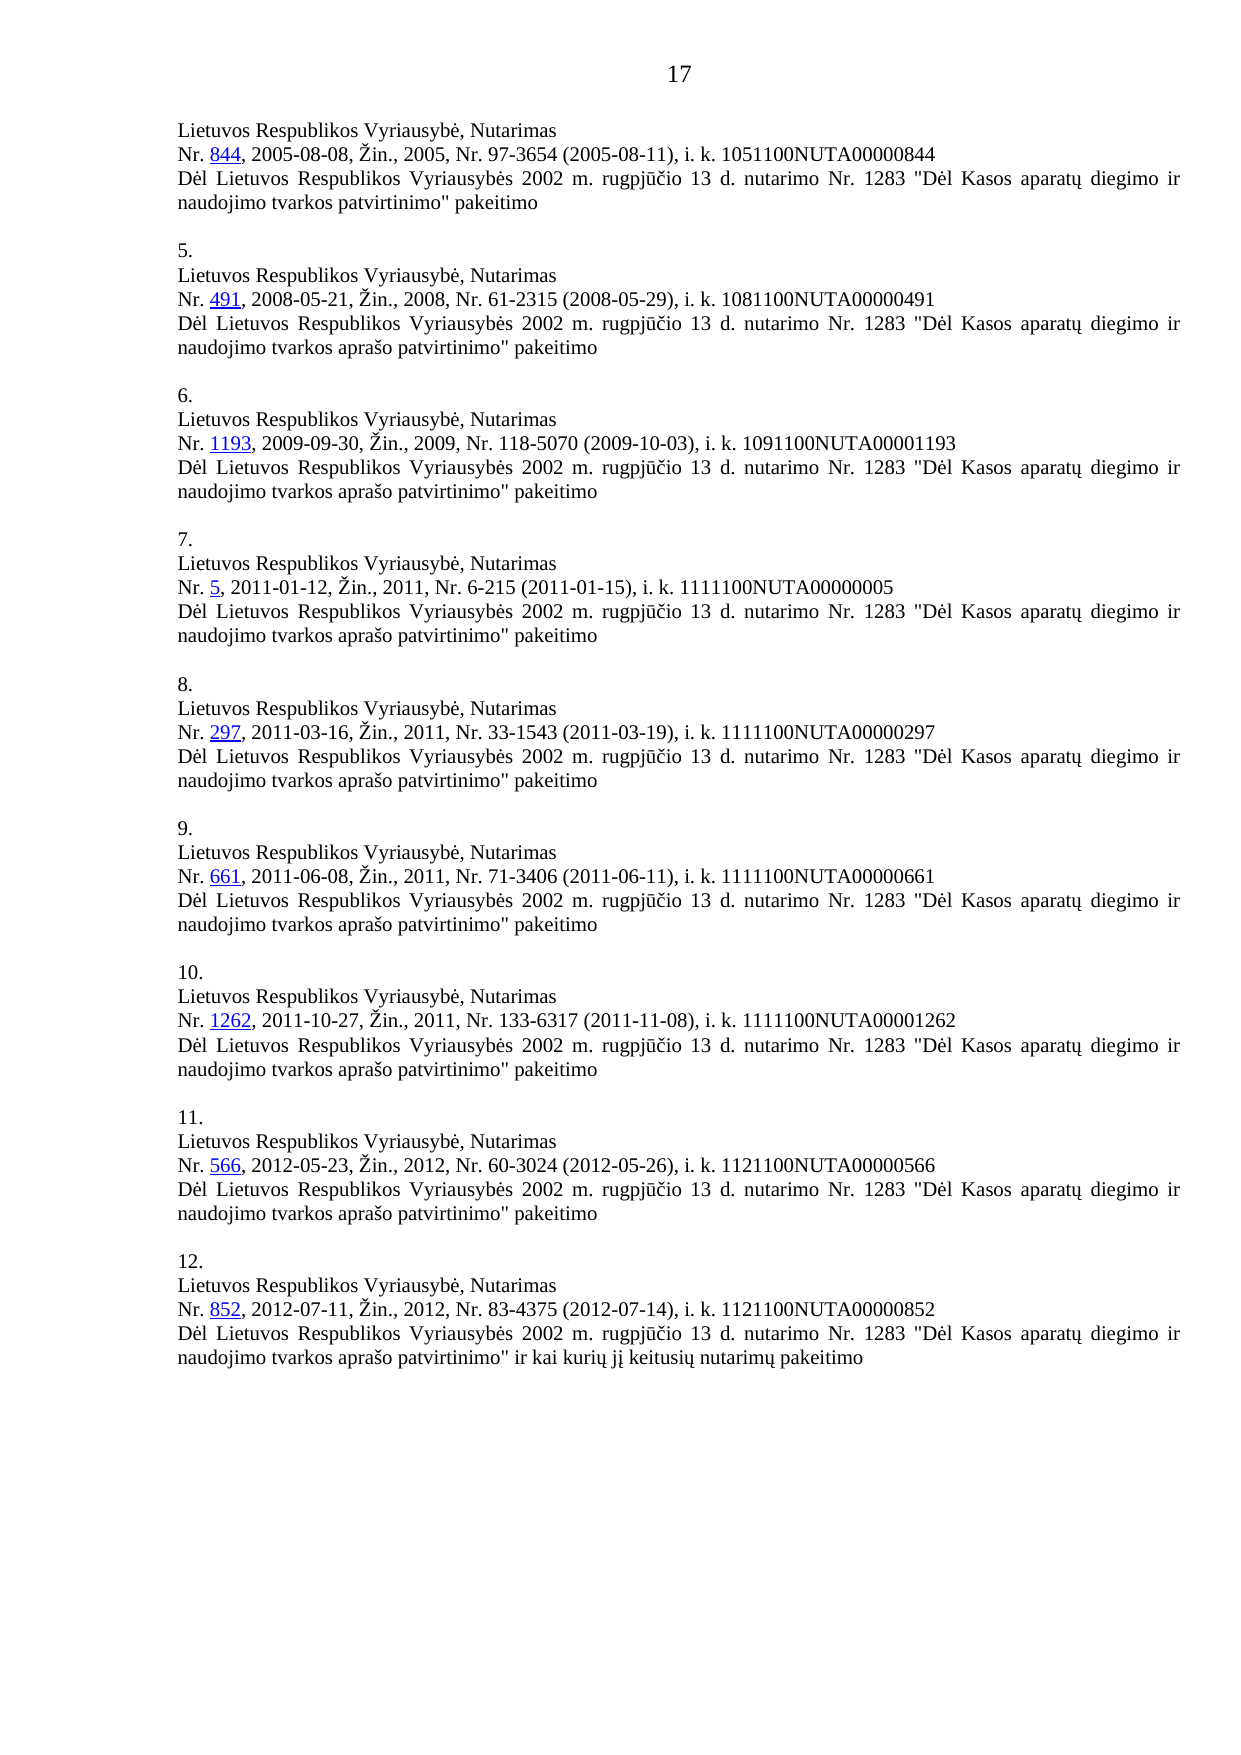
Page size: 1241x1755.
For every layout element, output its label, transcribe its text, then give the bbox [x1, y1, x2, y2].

text Dėl Lietuvos Respublikos Vyriausybės 2002 m. rugpjūčio 13 d. nutarimo Nr. 1283 "Dėl Kasos aparatų diegimo ir naudojimo tvarkos aprašo patvirtinimo" pakeitimo [177, 311, 1181, 359]
text Lietuvos Respublikos Vyriausybė, Nutarimas [177, 984, 1181, 1008]
text Dėl Lietuvos Respublikos Vyriausybės 2002 m. rugpjūčio 13 d. nutarimo Nr. 1283 "Dėl Kasos aparatų diegimo ir naudojimo tvarkos patvirtinimo" pakeitimo [177, 166, 1181, 214]
text Dėl Lietuvos Respublikos Vyriausybės 2002 m. rugpjūčio 13 d. nutarimo Nr. 1283 "Dėl Kasos aparatų diegimo ir naudojimo tvarkos aprašo patvirtinimo" pakeitimo [177, 1032, 1181, 1081]
text 5. [177, 238, 1181, 262]
text Nr. 297, 2011-03-16, Žin., 2011, Nr. 33-1543 (2011-03-19), i. k. 1111100NUTA00000297 [177, 720, 1181, 744]
text Dėl Lietuvos Respublikos Vyriausybės 2002 m. rugpjūčio 13 d. nutarimo Nr. 1283 "Dėl Kasos aparatų diegimo ir naudojimo tvarkos aprašo patvirtinimo" ir kai kurių jį keitusių nutarimų pakeitimo [177, 1321, 1181, 1369]
text Nr. 5, 2011-01-12, Žin., 2011, Nr. 6-215 (2011-01-15), i. k. 1111100NUTA00000005 [177, 575, 1181, 599]
text Nr. 852, 2012-07-11, Žin., 2012, Nr. 83-4375 (2012-07-14), i. k. 1121100NUTA00000852 [177, 1297, 1181, 1321]
text Lietuvos Respublikos Vyriausybė, Nutarimas [177, 551, 1181, 575]
text Lietuvos Respublikos Vyriausybė, Nutarimas [177, 118, 1181, 142]
text Dėl Lietuvos Respublikos Vyriausybės 2002 m. rugpjūčio 13 d. nutarimo Nr. 1283 "Dėl Kasos aparatų diegimo ir naudojimo tvarkos aprašo patvirtinimo" pakeitimo [177, 888, 1181, 936]
text 10. [177, 960, 1181, 984]
text Lietuvos Respublikos Vyriausybė, Nutarimas [177, 696, 1181, 720]
text Nr. 661, 2011-06-08, Žin., 2011, Nr. 71-3406 (2011-06-11), i. k. 1111100NUTA00000661 [177, 864, 1181, 888]
text 11. [177, 1105, 1181, 1129]
text Nr. 566, 2012-05-23, Žin., 2012, Nr. 60-3024 (2012-05-26), i. k. 1121100NUTA00000566 [177, 1153, 1181, 1177]
text 12. [177, 1249, 1181, 1273]
text 8. [177, 672, 1181, 696]
text 9. [177, 816, 1181, 840]
text Lietuvos Respublikos Vyriausybė, Nutarimas [177, 1129, 1181, 1153]
text Nr. 1262, 2011-10-27, Žin., 2011, Nr. 133-6317 (2011-11-08), i. k. 1111100NUTA00001262 [177, 1008, 1181, 1032]
text Nr. 491, 2008-05-21, Žin., 2008, Nr. 61-2315 (2008-05-29), i. k. 1081100NUTA00000491 [177, 287, 1181, 311]
text Nr. 1193, 2009-09-30, Žin., 2009, Nr. 118-5070 (2009-10-03), i. k. 1091100NUTA00001193 [177, 431, 1181, 455]
text Lietuvos Respublikos Vyriausybė, Nutarimas [177, 840, 1181, 864]
text Dėl Lietuvos Respublikos Vyriausybės 2002 m. rugpjūčio 13 d. nutarimo Nr. 1283 "Dėl Kasos aparatų diegimo ir naudojimo tvarkos aprašo patvirtinimo" pakeitimo [177, 599, 1181, 647]
text Lietuvos Respublikos Vyriausybė, Nutarimas [177, 262, 1181, 287]
text Dėl Lietuvos Respublikos Vyriausybės 2002 m. rugpjūčio 13 d. nutarimo Nr. 1283 "Dėl Kasos aparatų diegimo ir naudojimo tvarkos aprašo patvirtinimo" pakeitimo [177, 455, 1181, 503]
text Nr. 844, 2005-08-08, Žin., 2005, Nr. 97-3654 (2005-08-11), i. k. 1051100NUTA00000844 [177, 142, 1181, 166]
text Dėl Lietuvos Respublikos Vyriausybės 2002 m. rugpjūčio 13 d. nutarimo Nr. 1283 "Dėl Kasos aparatų diegimo ir naudojimo tvarkos aprašo patvirtinimo" pakeitimo [177, 1177, 1181, 1225]
text Dėl Lietuvos Respublikos Vyriausybės 2002 m. rugpjūčio 13 d. nutarimo Nr. 1283 "Dėl Kasos aparatų diegimo ir naudojimo tvarkos aprašo patvirtinimo" pakeitimo [177, 744, 1181, 792]
text Lietuvos Respublikos Vyriausybė, Nutarimas [177, 407, 1181, 431]
text 6. [177, 383, 1181, 407]
text Lietuvos Respublikos Vyriausybė, Nutarimas [177, 1273, 1181, 1297]
text 7. [177, 527, 1181, 551]
